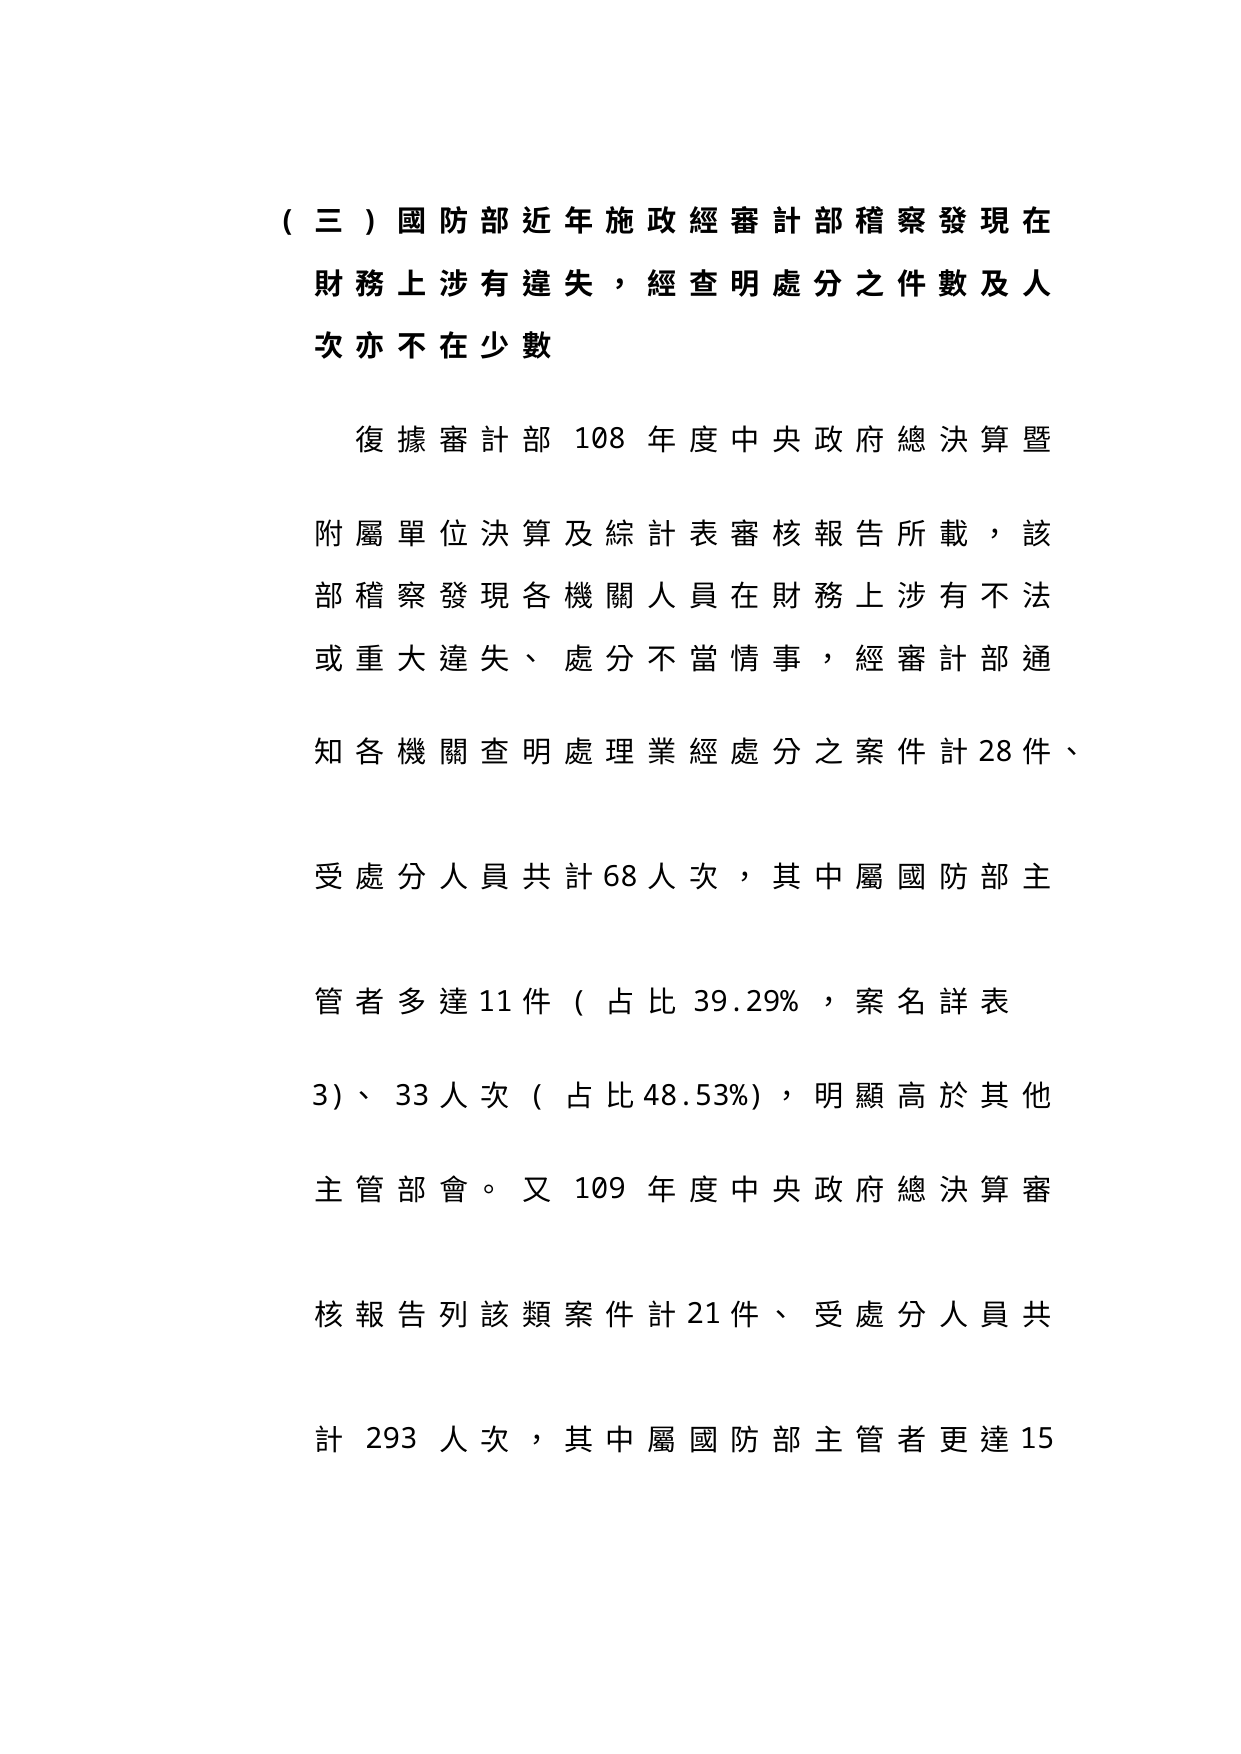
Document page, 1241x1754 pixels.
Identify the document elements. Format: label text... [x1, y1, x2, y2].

text 復據審計部108年度中央政府總決算暨附屬單位決算及綜計表審核報告所載，該部稽察發現各機關人員在財務上涉有不法或重大違失、處分不當情事，經審計部通知各機關查明處理業經處分之案件計28件、受處分人員共計68人次，其中屬國防部主管者多達11件(占比39.29%，案名詳表3)、33人次(占比48.53%)，明顯高於其他主管部會。又109年度中央政府總決算審核報告列該類案件計21件、受處分人員共計293人次，其中屬國防部主管者更達15件、284人次(占比分別為71.43%、96.93%，案名詳表4)，益顯國防部近年在執行各項施政計畫之內部控制及內部稽核作業方面有欠周妥。 [271, 365, 1058, 1490]
text (三)國防部近年施政經審計部稽察發現在財務上涉有違失，經查明處分之件數及人次亦不在少數 [242, 177, 1058, 365]
